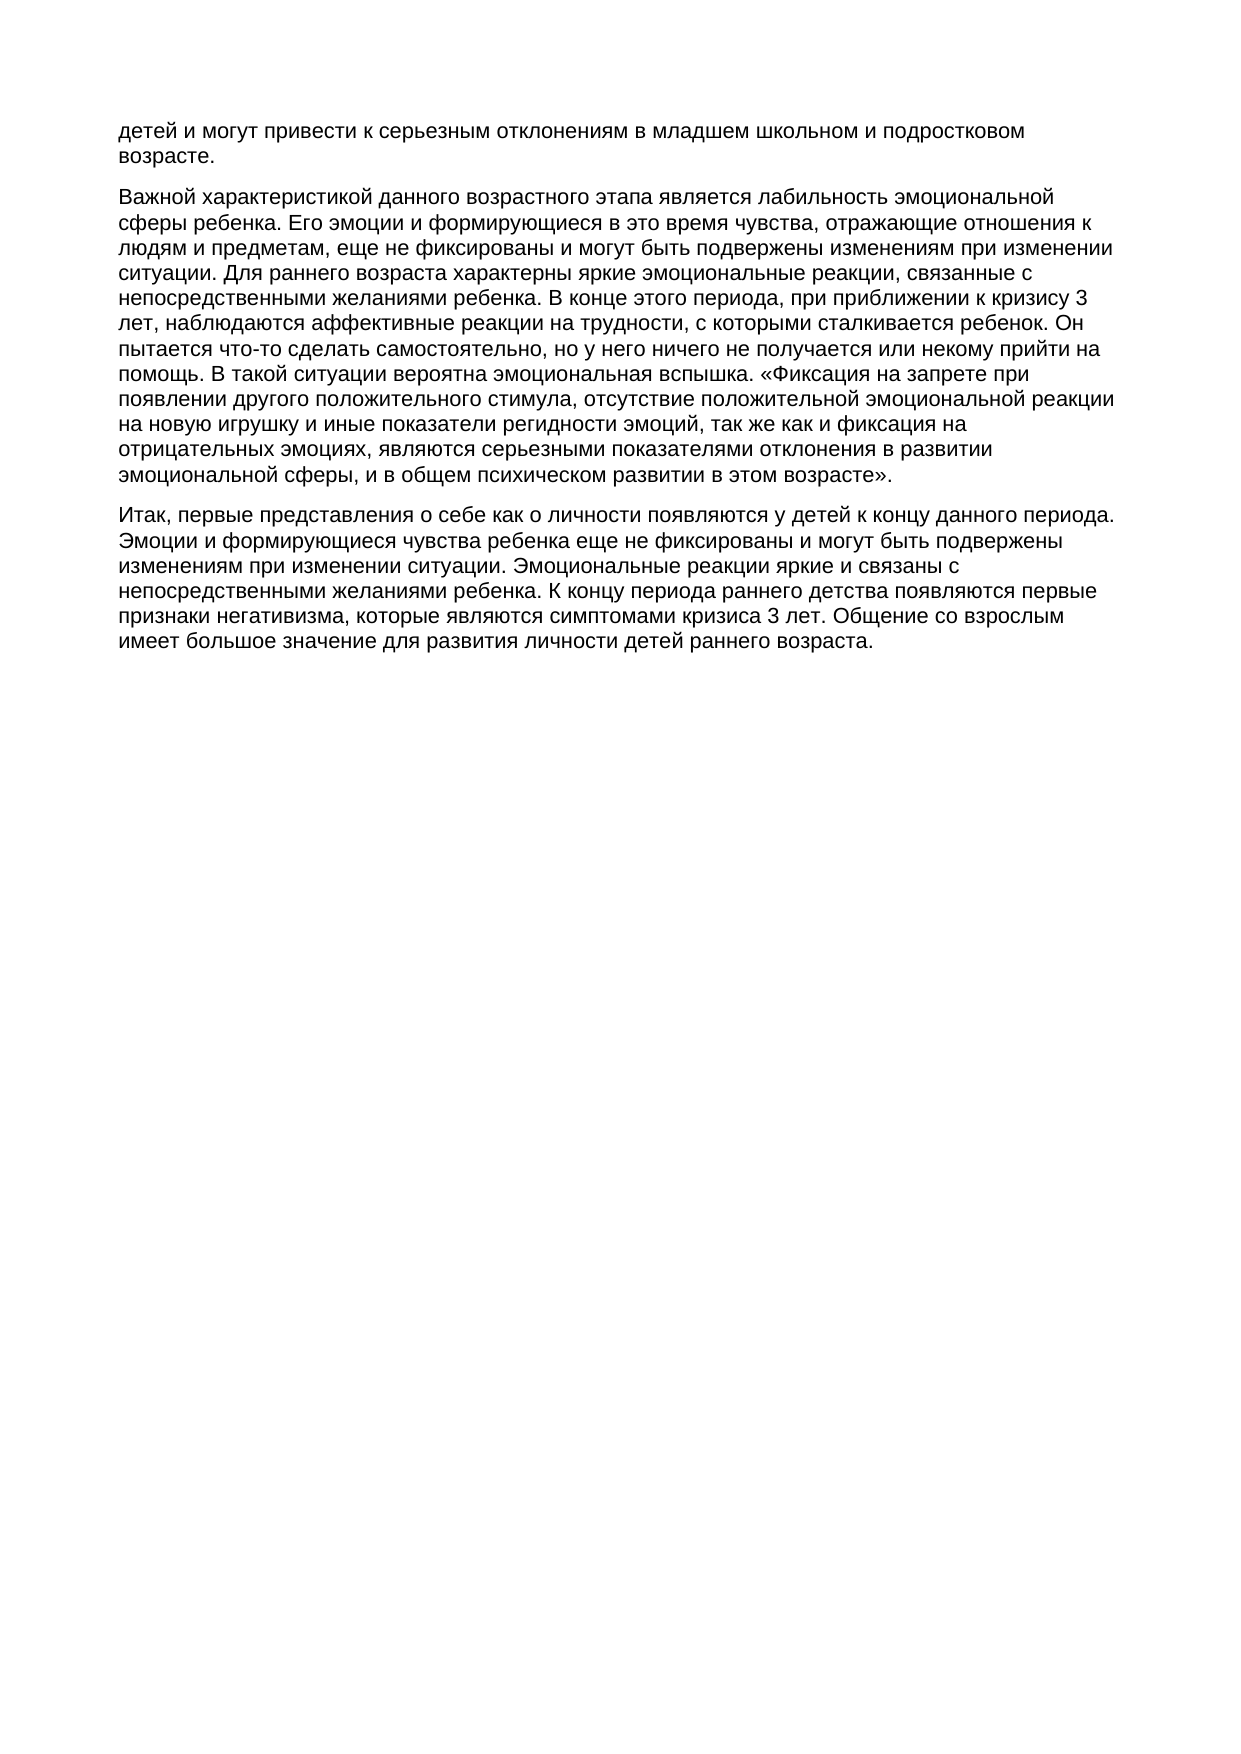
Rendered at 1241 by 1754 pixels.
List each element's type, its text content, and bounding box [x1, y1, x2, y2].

text Важной характеристикой данного возрастного этапа является лабильность эмоциональной сферы ребенка. Его эмоции и формирующиеся в это время чувства, отражающие отношения к людям и предметам, еще не фиксированы и могут быть подвержены изменениям при изменении ситуации. Для раннего возраста характерны яркие эмоциональные реакции, связанные с непосредственными желаниями ребенка. В конце этого периода, при приближении к кризису 3 лет, наблюдаются аффективные реакции на трудности, с которыми сталкивается ребенок. Он пытается что-то сделать самостоятельно, но у него ничего не получается или некому прийти на помощь. В такой ситуации вероятна эмоциональная вспышка. «Фиксация на запрете при появлении другого положительного стимула, отсутствие положительной эмоциональной реакции на новую игрушку и иные показатели регидности эмоций, так же как и фиксация на отрицательных эмоциях, являются серьезными показателями отклонения в развитии эмоциональной сферы, и в общем психическом развитии в этом возрасте». [118, 184, 1122, 487]
text Итак, первые представления о себе как о личности появляются у детей к концу данного периода. Эмоции и формирующиеся чувства ребенка еще не фиксированы и могут быть подвержены изменениям при изменении ситуации. Эмоциональные реакции яркие и связаны с непосредственными желаниями ребенка. К концу периода раннего детства появляются первые признаки негативизма, которые являются симптомами кризиса 3 лет. Общение со взрослым имеет большое значение для развития личности детей раннего возраста. [118, 502, 1122, 653]
text детей и могут привести к серьезным отклонениям в младшем школьном и подростковом возрасте. [118, 118, 1122, 168]
